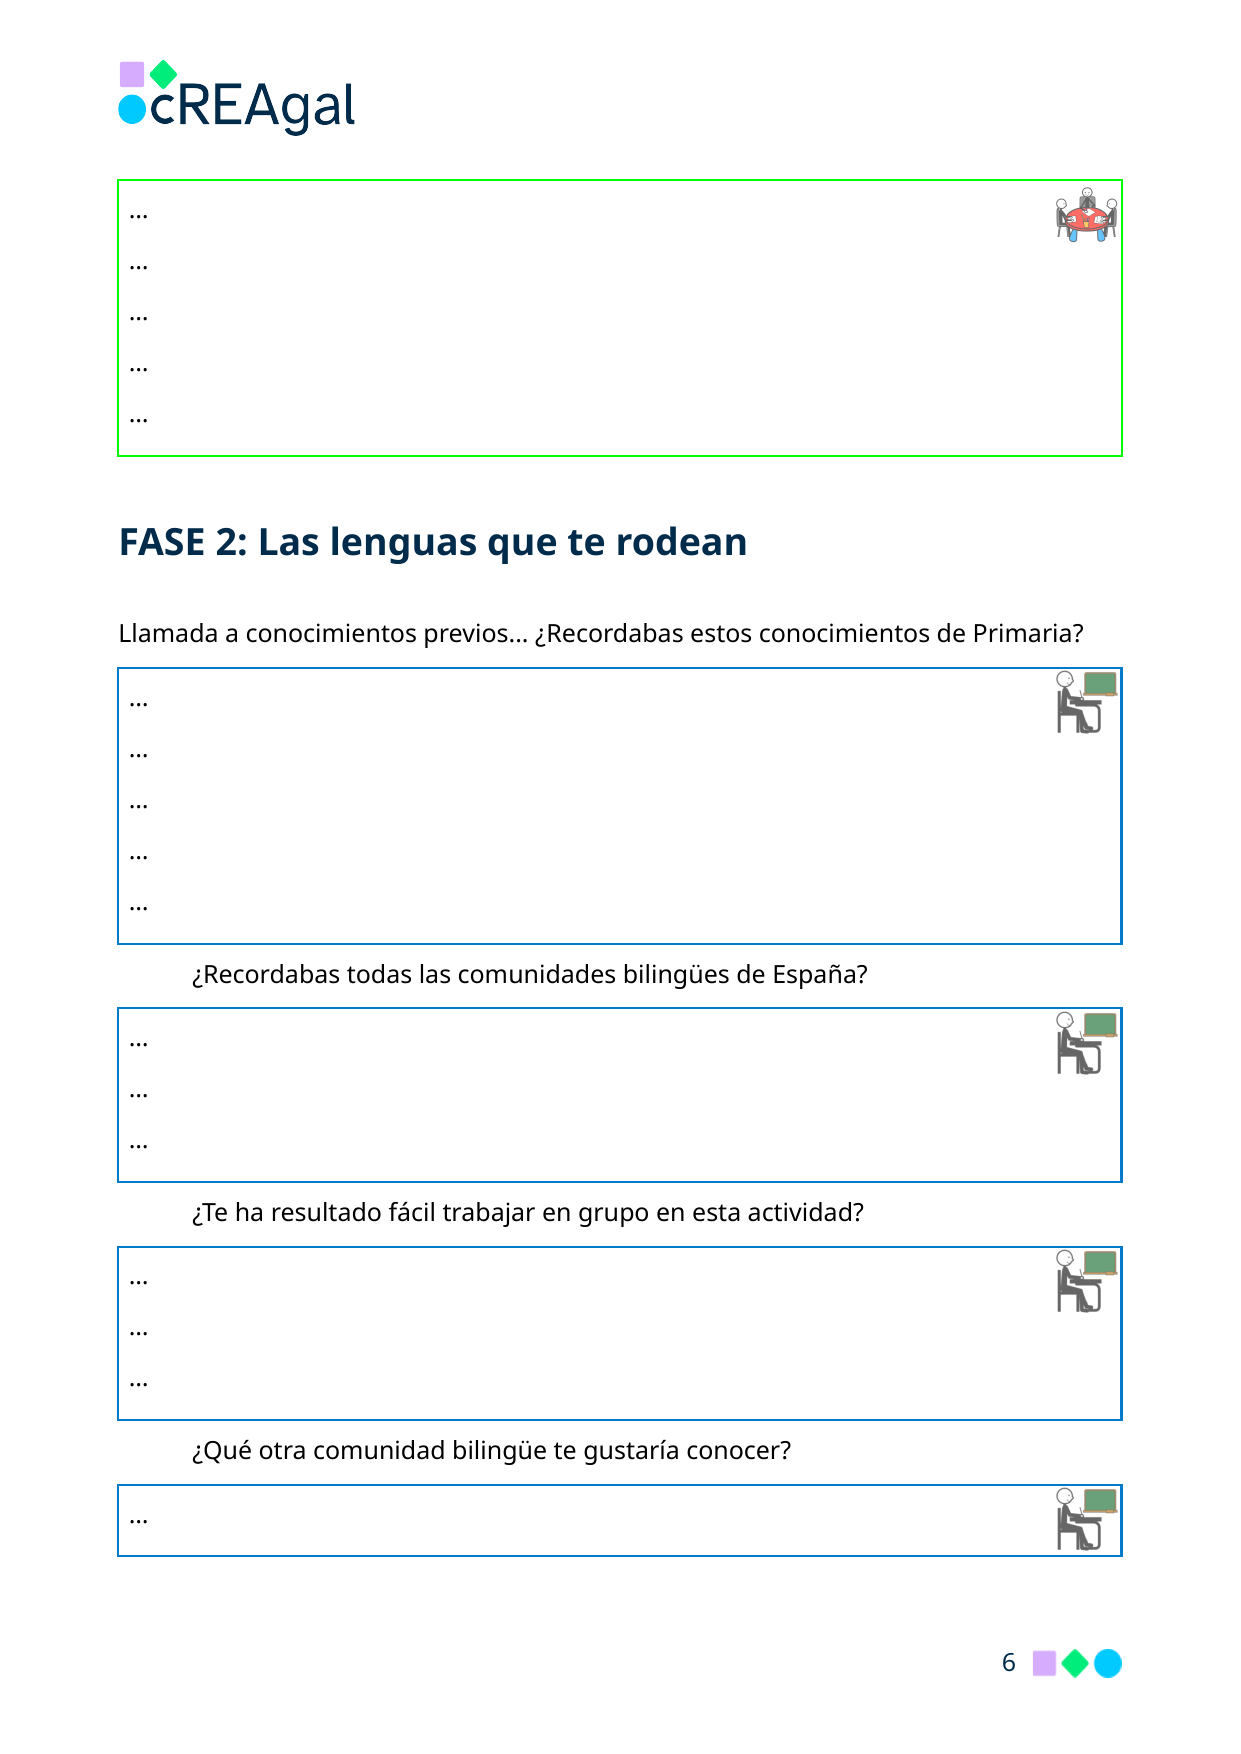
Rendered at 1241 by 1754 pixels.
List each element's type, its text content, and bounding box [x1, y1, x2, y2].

list Llamada a conocimientos previos... ¿Recordabas estos conocimientos de Primaria? [118, 616, 1122, 650]
subtitle FASE 2: Las lenguas que te rodean [118, 516, 1122, 567]
table_header … … … … … [119, 181, 1121, 454]
table_header … … … [119, 1009, 1120, 1181]
picture [1111, 1666, 1122, 1678]
table_header … … … [119, 1248, 1120, 1419]
picture [1032, 1649, 1105, 1678]
list ¿Recordabas todas las comunidades bilingües de España? [118, 956, 1122, 990]
table_header … [119, 1486, 1120, 1555]
table_header … … … … … [119, 669, 1120, 942]
list ¿Te ha resultado fácil trabajar en grupo en esta actividad? [118, 1194, 1122, 1228]
picture [118, 60, 355, 136]
list ¿Qué otra comunidad bilingüe te gustaría conocer? [118, 1433, 1122, 1467]
picture [1112, 1649, 1122, 1660]
